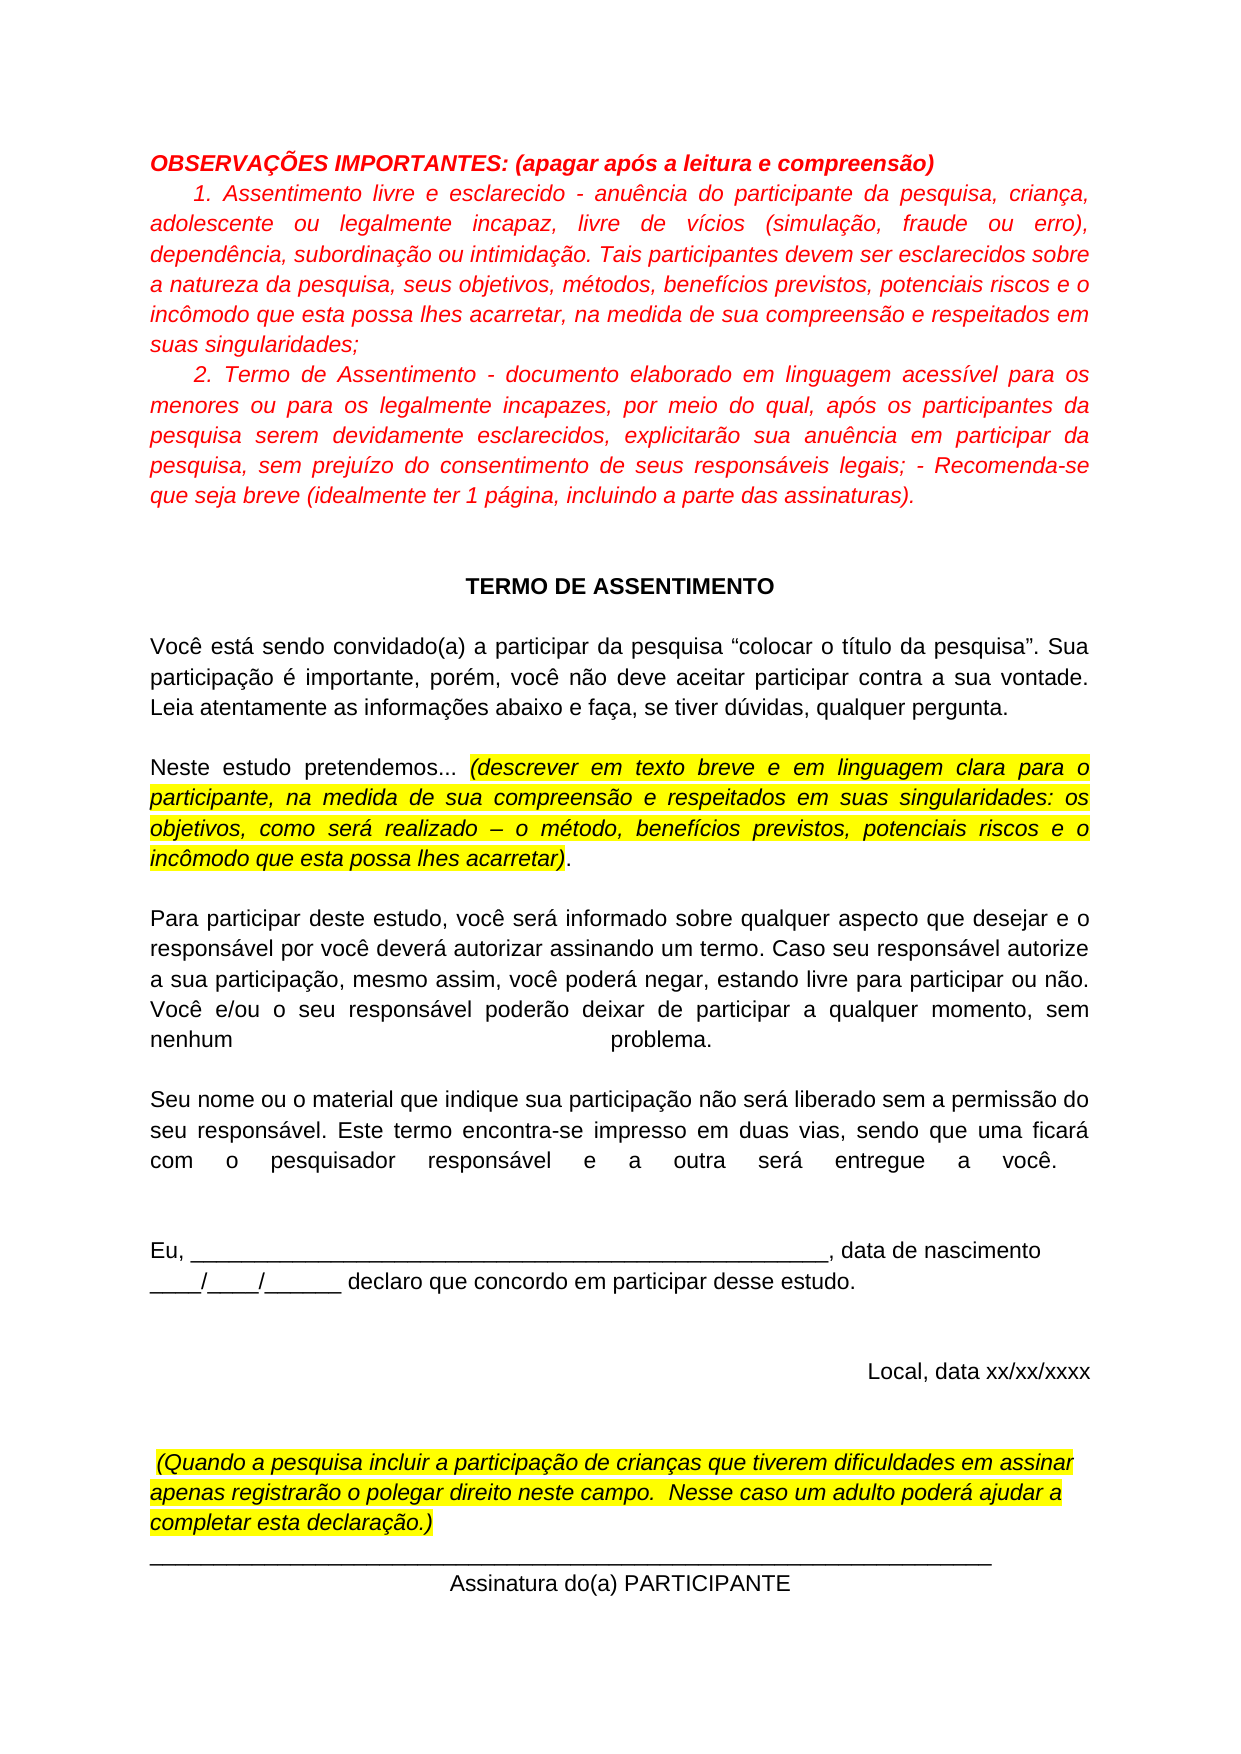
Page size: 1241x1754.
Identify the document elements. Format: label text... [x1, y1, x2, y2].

text TERMO DE ASSENTIMENTO [150, 573, 1090, 599]
text (Quando a pesquisa incluir a participação de crianças que tiverem dificuldades em assinar apenas registrarão o polegar direito neste campo. Nesse caso um adulto poderá ajudar a completar esta declaração.) [150, 1449, 1090, 1536]
text 2. Termo de Assentimento - documento elaborado em linguagem acessível para os menores ou para os legalmente incapazes, por meio do qual, após os participantes da pesquisa serem devidamente esclarecidos, explicitarão sua anuência em participar da pesquisa, sem prejuízo do consentimento de seus responsáveis legais; - Recomenda-se que seja breve (idealmente ter 1 página, incluindo a parte das assinaturas). [150, 361, 1090, 509]
text 1. Assentimento livre e esclarecido - anuência do participante da pesquisa, criança, adolescente ou legalmente incapaz, livre de vícios (simulação, fraude ou erro), dependência, subordinação ou intimidação. Tais participantes devem ser esclarecidos sobre a natureza da pesquisa, seus objetivos, métodos, benefícios previstos, potenciais riscos e o incômodo que esta possa lhes acarretar, na medida de sua compreensão e respeitados em suas singularidades; [150, 180, 1090, 358]
text __________________________________________________________________ [150, 1539, 1090, 1566]
text Seu nome ou o material que indique sua participação não será liberado sem a permissão do seu responsável. Este termo encontra-se impresso em duas vias, sendo que uma ficará com o pesquisador responsável e a outra será entregue a você. [150, 1086, 1090, 1203]
text Para participar deste estudo, você será informado sobre qualquer aspecto que desejar e o responsável por você deverá autorizar assinando um termo. Caso seu responsável autorize a sua participação, mesmo assim, você poderá negar, estando livre para participar ou não. Você e/ou o seu responsável poderão deixar de participar a qualquer momento, sem nenhum problema. [150, 905, 1090, 1083]
text Neste estudo pretendemos... (descrever em texto breve e em linguagem clara para o participante, na medida de sua compreensão e respeitados em suas singularidades: os objetivos, como será realizado – o método, benefícios previstos, potenciais riscos e o incômodo que esta possa lhes acarretar). [150, 754, 1090, 871]
text Você está sendo convidado(a) a participar da pesquisa “colocar o título da pesquisa”. Sua participação é importante, porém, você não deve aceitar participar contra a sua vontade. Leia atentamente as informações abaixo e faça, se tiver dúvidas, qualquer pergunta. [150, 633, 1090, 720]
text Eu, __________________________________________________, data de nascimento ____/____/______ declaro que concordo em participar desse estudo. [150, 1237, 1090, 1294]
text OBSERVAÇÕES IMPORTANTES: (apagar após a leitura e compreensão) [150, 150, 1090, 176]
text Local, data xx/xx/xxxx [150, 1358, 1090, 1385]
text Assinatura do(a) PARTICIPANTE [150, 1570, 1090, 1596]
